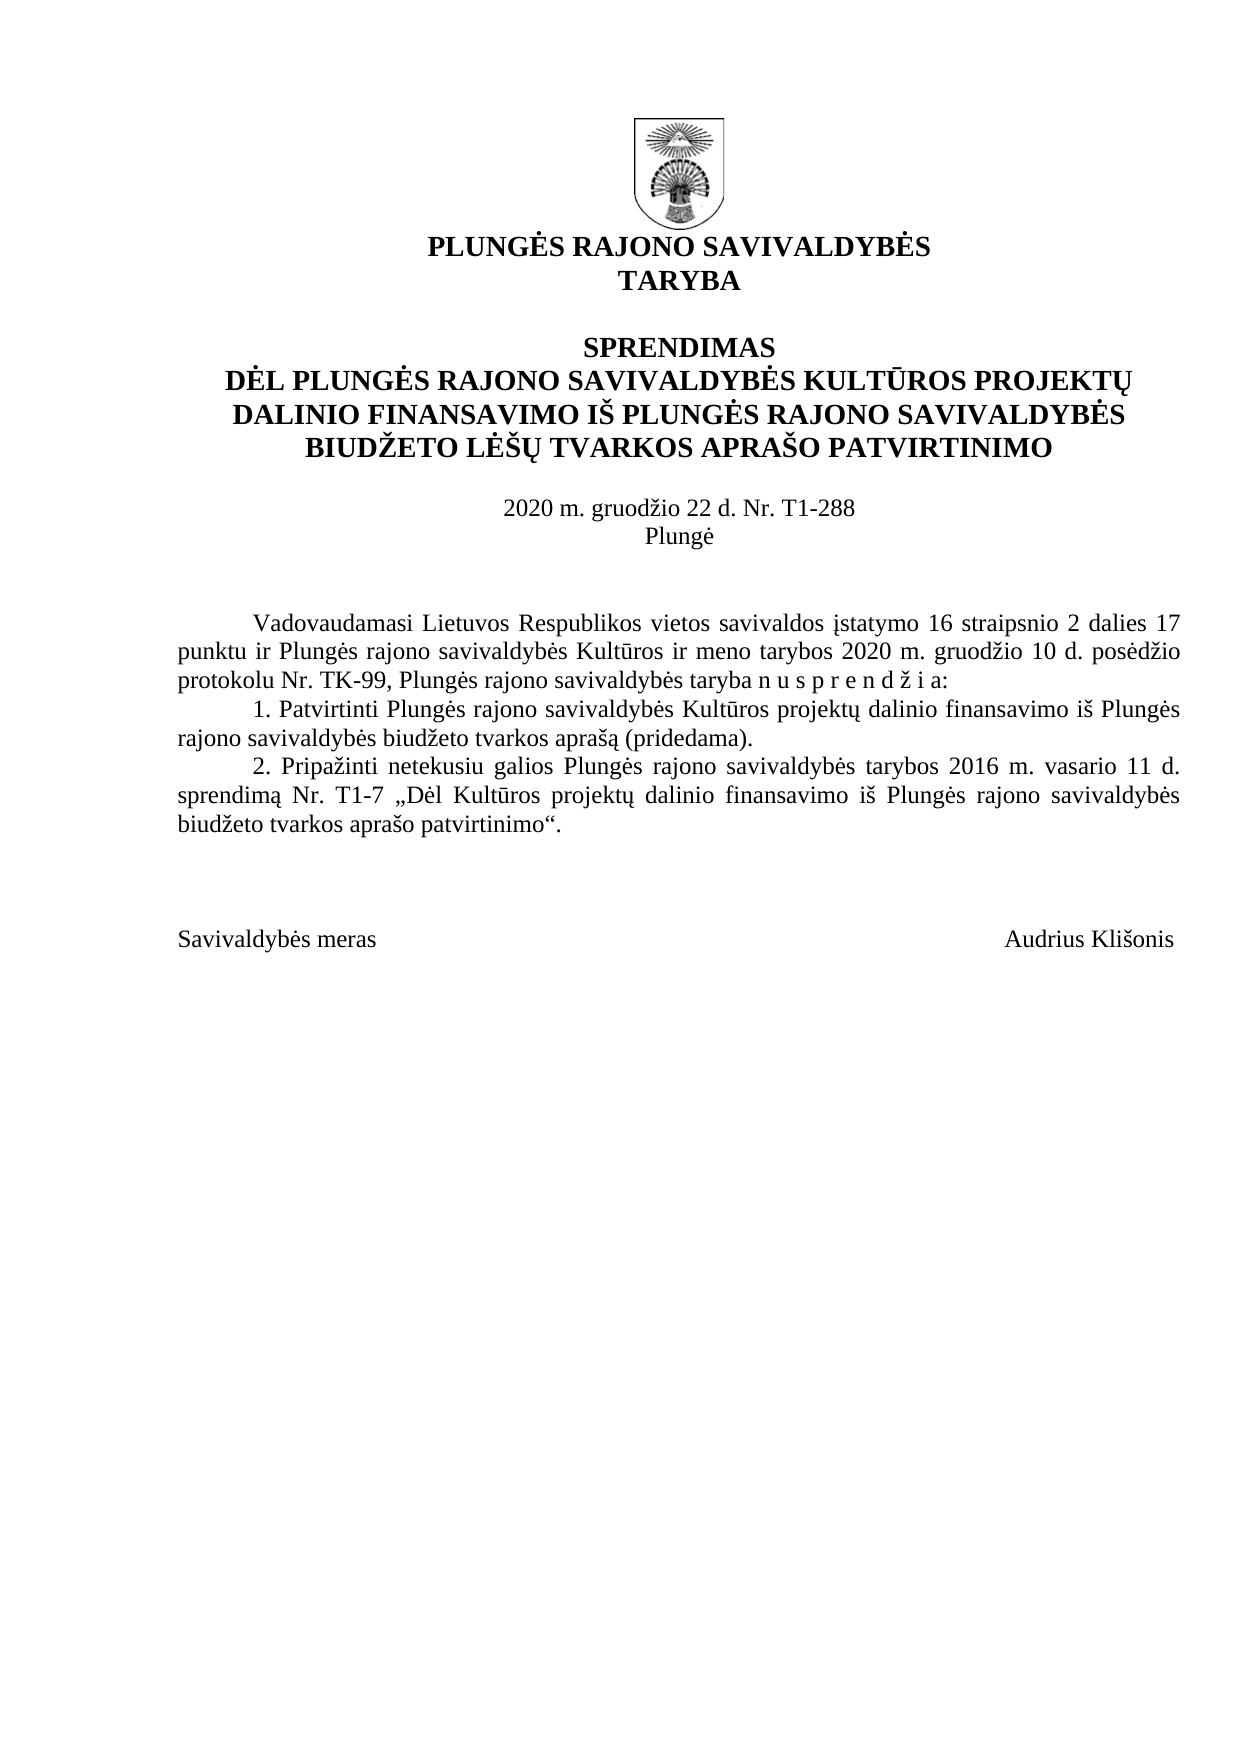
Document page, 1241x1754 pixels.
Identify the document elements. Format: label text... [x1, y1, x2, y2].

text Plungė [177, 521, 1181, 550]
text 2. Pripažinti netekusiu galios Plungės rajono savivaldybės tarybos 2016 m. vasario 11 d. sprendimą Nr. T1-7 „Dėl Kultūros projektų dalinio finansavimo iš Plungės rajono savivaldybės biudžeto tvarkos aprašo patvirtinimo“. [177, 751, 1181, 838]
text Vadovaudamasi Lietuvos Respublikos vietos savivaldos įstatymo 16 straipsnio 2 dalies 17 punktu ir Plungės rajono savivaldybės Kultūros ir meno tarybos 2020 m. gruodžio 10 d. posėdžio protokolu Nr. TK-99, Plungės rajono savivaldybės taryba n u s p r e n d ž i a: [177, 608, 1181, 694]
text PLUNGĖS RAJONO SAVIVALDYBĖS [177, 229, 1181, 263]
text 2020 m. gruodžio 22 d. Nr. T1-288 [177, 493, 1181, 521]
text DĖL PLUNGĖS RAJONO SAVIVALDYBĖS KULTŪROS PROJEKTŲ DALINIO FINANSAVIMO IŠ PLUNGĖS RAJONO SAVIVALDYBĖS BIUDŽETO LĖŠŲ TVARKOS APRAŠO PATVIRTINIMO [177, 363, 1181, 464]
text 1. Patvirtinti Plungės rajono savivaldybės Kultūros projektų dalinio finansavimo iš Plungės rajono savivaldybės biudžeto tvarkos aprašą (pridedama). [177, 694, 1181, 751]
text SPRENDIMAS [177, 330, 1181, 363]
text TARYBA [177, 263, 1181, 296]
text Savivaldybės meras Audrius Klišonis [177, 924, 1181, 953]
